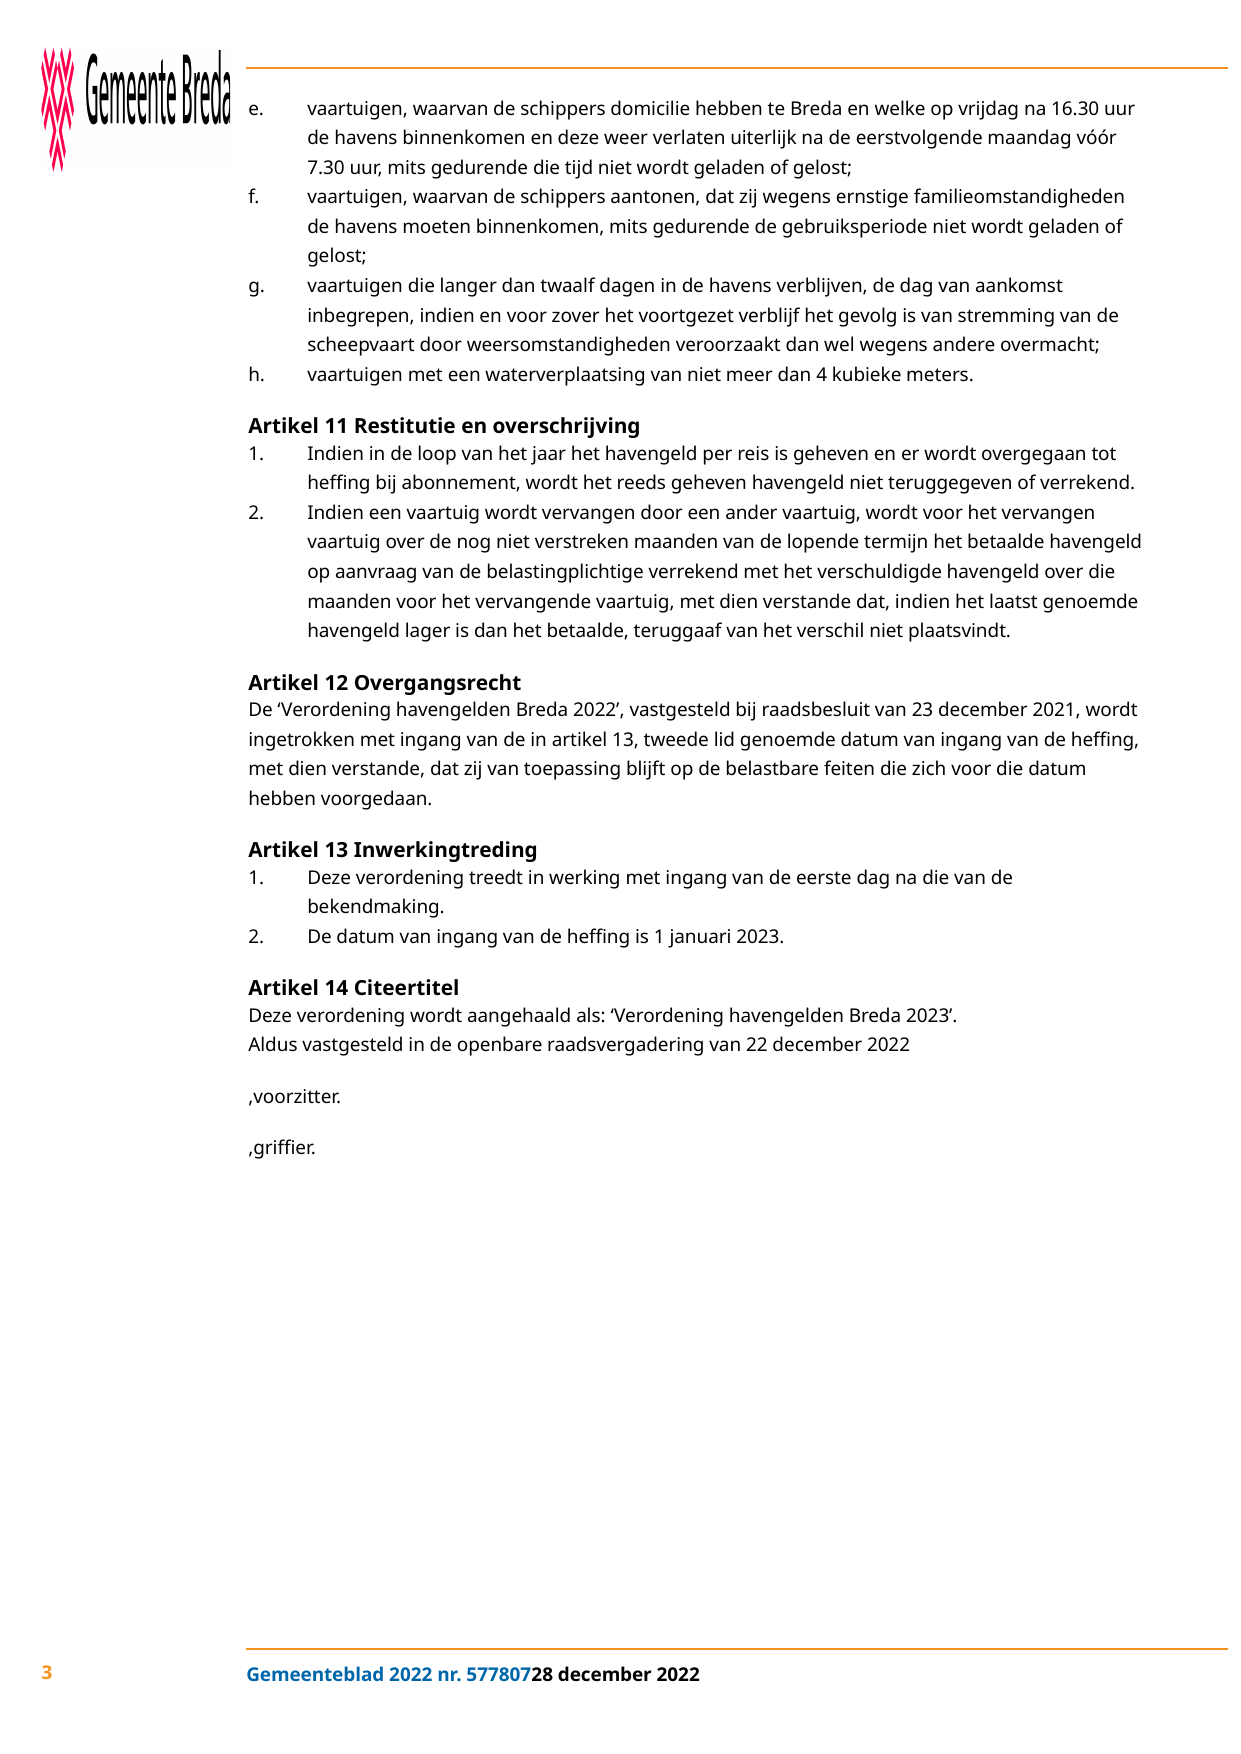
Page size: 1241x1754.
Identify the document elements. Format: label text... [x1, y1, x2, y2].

text Artikel 13 Inwerkingtreding [248, 835, 1152, 864]
text ,griffier. [248, 1134, 1152, 1160]
list vaartuigen, waarvan de schippers aantonen, dat zij wegens ernstige familieomstandigheden de havens moeten binnenkomen, mits gedurende de gebruiksperiode niet wordt geladen of gelost; [248, 183, 1152, 268]
list vaartuigen met een waterverplaatsing van niet meer dan 4 kubieke meters. [248, 361, 1152, 387]
text De ‘Verordening havengelden Breda 2022’, vastgesteld bij raadsbesluit van 23 december 2021, wordt ingetrokken met ingang van de in artikel 13, tweede lid genoemde datum van ingang van de heffing, met dien verstande, dat zij van toepassing blijft op de belastbare feiten die zich voor die datum hebben voorgedaan. [248, 696, 1152, 811]
picture [41, 47, 231, 172]
list Indien een vaartuig wordt vervangen door een ander vaartuig, wordt voor het vervangen vaartuig over de nog niet verstreken maanden van de lopende termijn het betaalde havengeld op aanvraag van de belastingplichtige verrekend met het verschuldigde havengeld over die maanden voor het vervangende vaartuig, met dien verstande dat, indien het laatst genoemde havengeld lager is dan het betaalde, teruggaaf van het verschil niet plaatsvindt. [248, 499, 1152, 643]
list vaartuigen, waarvan de schippers domicilie hebben te Breda en welke op vrijdag na 16.30 uur de havens binnenkomen en deze weer verlaten uiterlijk na de eerstvolgende maandag vóór 7.30 uur, mits gedurende die tijd niet wordt geladen of gelost; [248, 95, 1152, 180]
text Deze verordening wordt aangehaald als: ‘Verordening havengelden Breda 2023’. [248, 1002, 1152, 1028]
text ,voorzitter. [248, 1083, 1152, 1109]
text Artikel 11 Restitutie en overschrijving [248, 411, 1152, 440]
text Artikel 14 Citeertitel [248, 973, 1152, 1002]
list Deze verordening treedt in werking met ingang van de eerste dag na die van de bekendmaking. [248, 864, 1152, 919]
list De datum van ingang van de heffing is 1 januari 2023. [248, 923, 1152, 949]
text Aldus vastgesteld in de openbare raadsvergadering van 22 december 2022 [248, 1031, 1152, 1057]
text Artikel 12 Overgangsrecht [248, 668, 1152, 696]
list Indien in de loop van het jaar het havengeld per reis is geheven en er wordt overgegaan tot heffing bij abonnement, wordt het reeds geheven havengeld niet teruggegeven of verrekend. [248, 440, 1152, 495]
list vaartuigen die langer dan twaalf dagen in de havens verblijven, de dag van aankomst inbegrepen, indien en voor zover het voortgezet verblijf het gevolg is van stremming van de scheepvaart door weersomstandigheden veroorzaakt dan wel wegens andere overmacht; [248, 272, 1152, 357]
